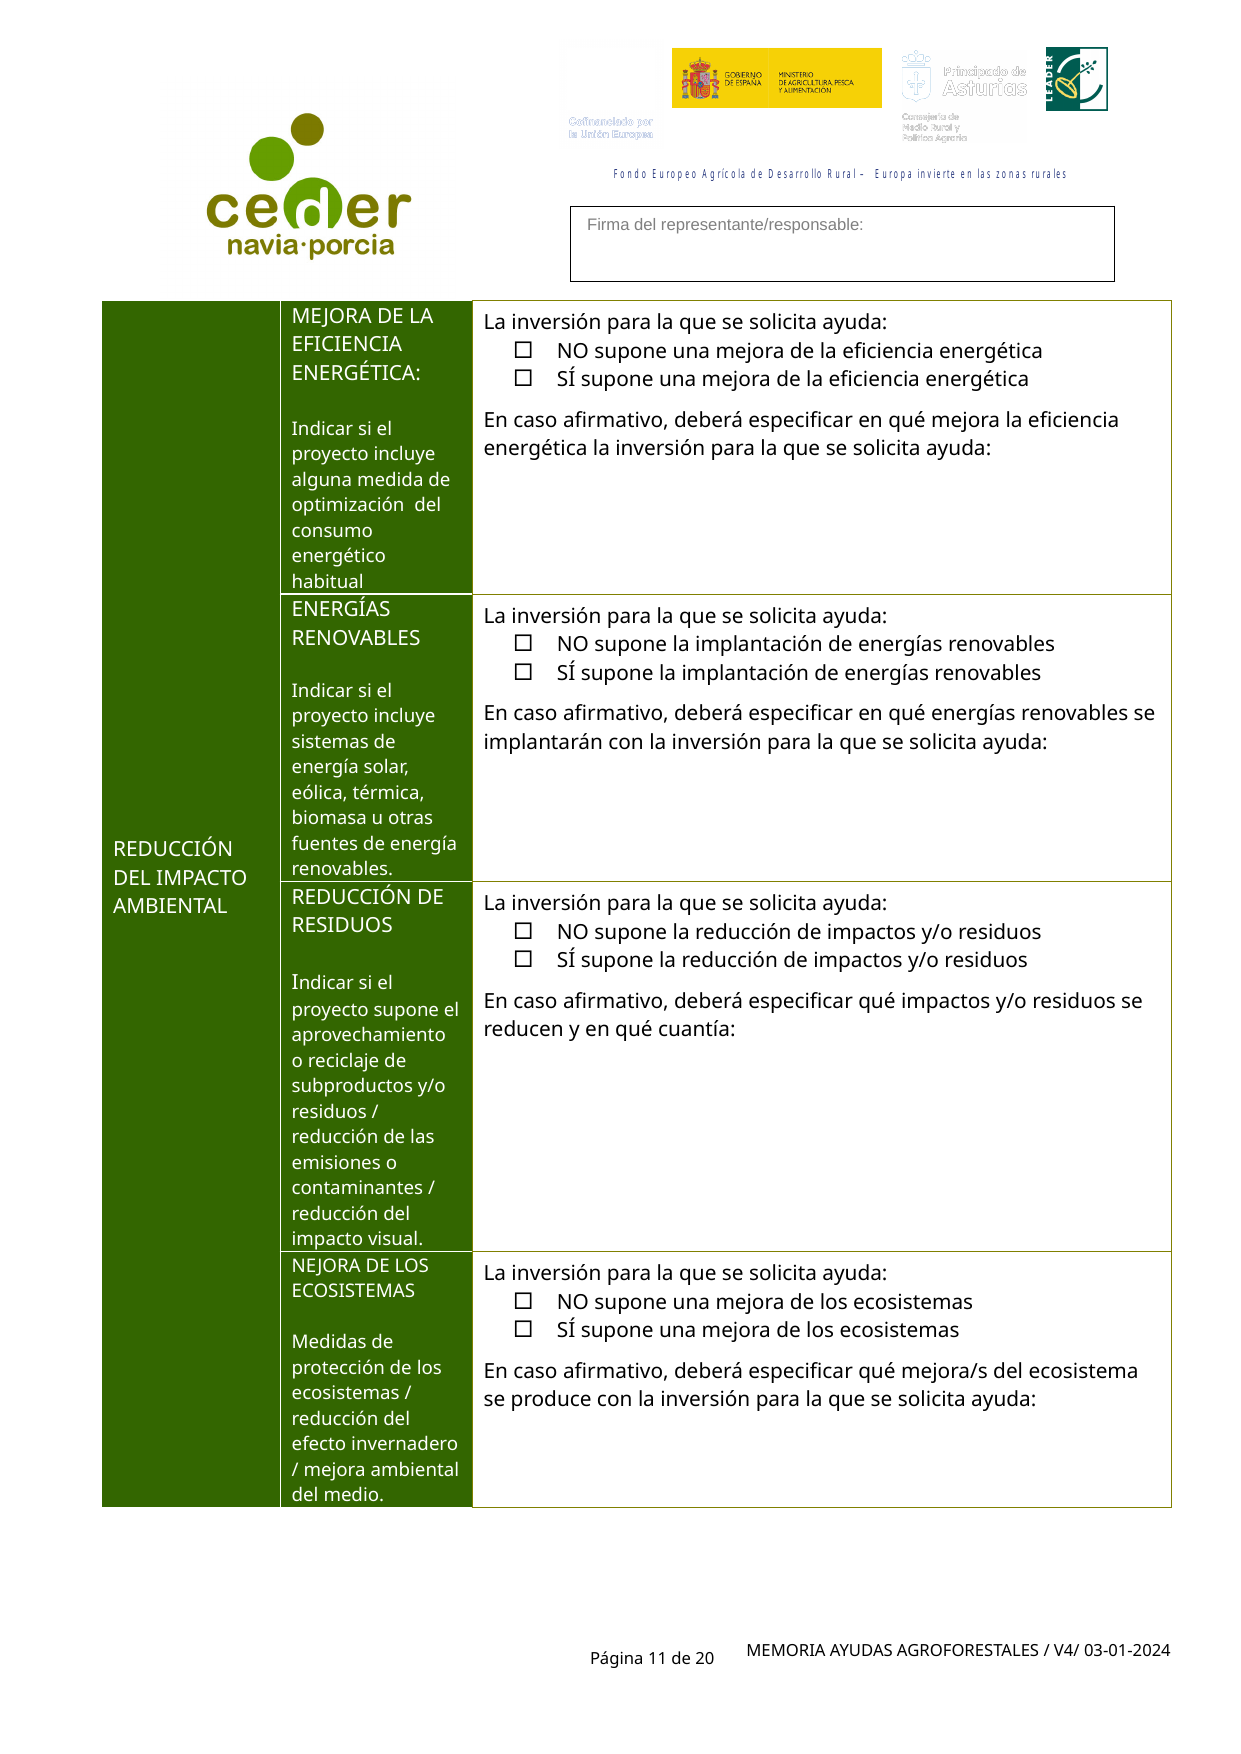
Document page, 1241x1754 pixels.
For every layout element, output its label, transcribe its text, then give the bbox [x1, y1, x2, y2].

table_cell ENERGÍAS RENOVABLES Indicar si el proyecto incluye sistemas de energía solar, eólica, térmica, biomasa u otras fuentes de energía renovables. [281, 595, 472, 881]
table_cell MEJORA DE LA EFICIENCIA ENERGÉTICA: Indicar si el proyecto incluye alguna medida de optimización del consumo energético habitual [281, 301, 472, 593]
table_cell La inversión para la que se solicita ayuda: NO supone la reducción de impactos y/o residuos SÍ supone la reducción de impactos y/o residuos En caso afirmativo, deberá especificar qué impactos y/o residuos se reducen y en qué cuantía: [473, 882, 1171, 1251]
table_cell La inversión para la que se solicita ayuda: NO supone una mejora de los ecosistemas SÍ supone una mejora de los ecosistemas En caso afirmativo, deberá especificar qué mejora/s del ecosistema se produce con la inversión para la que se solicita ayuda: [473, 1252, 1171, 1507]
picture [160, 76, 456, 299]
table_cell REDUCCIÓN DEL IMPACTO AMBIENTAL [102, 301, 280, 1507]
table_cell La inversión para la que se solicita ayuda: NO supone la implantación de energías renovables SÍ supone la implantación de energías renovables En caso afirmativo, deberá especificar en qué energías renovables se implantarán con la inversión para la que se solicita ayuda: [473, 595, 1171, 881]
table_cell La inversión para la que se solicita ayuda: NO supone una mejora de la eficiencia energética SÍ supone una mejora de la eficiencia energética En caso afirmativo, deberá especificar en qué mejora la eficiencia energética la inversión para la que se solicita ayuda: [473, 301, 1171, 593]
table_cell NEJORA DE LOS ECOSISTEMAS Medidas de protección de los ecosistemas / reducción del efecto invernadero / mejora ambiental del medio. [281, 1252, 472, 1507]
table_cell REDUCCIÓN DE RESIDUOS Indicar si el proyecto supone el aprovechamiento o reciclaje de subproductos y/o residuos / reducción de las emisiones o contaminantes / reducción del impacto visual. [281, 882, 472, 1251]
